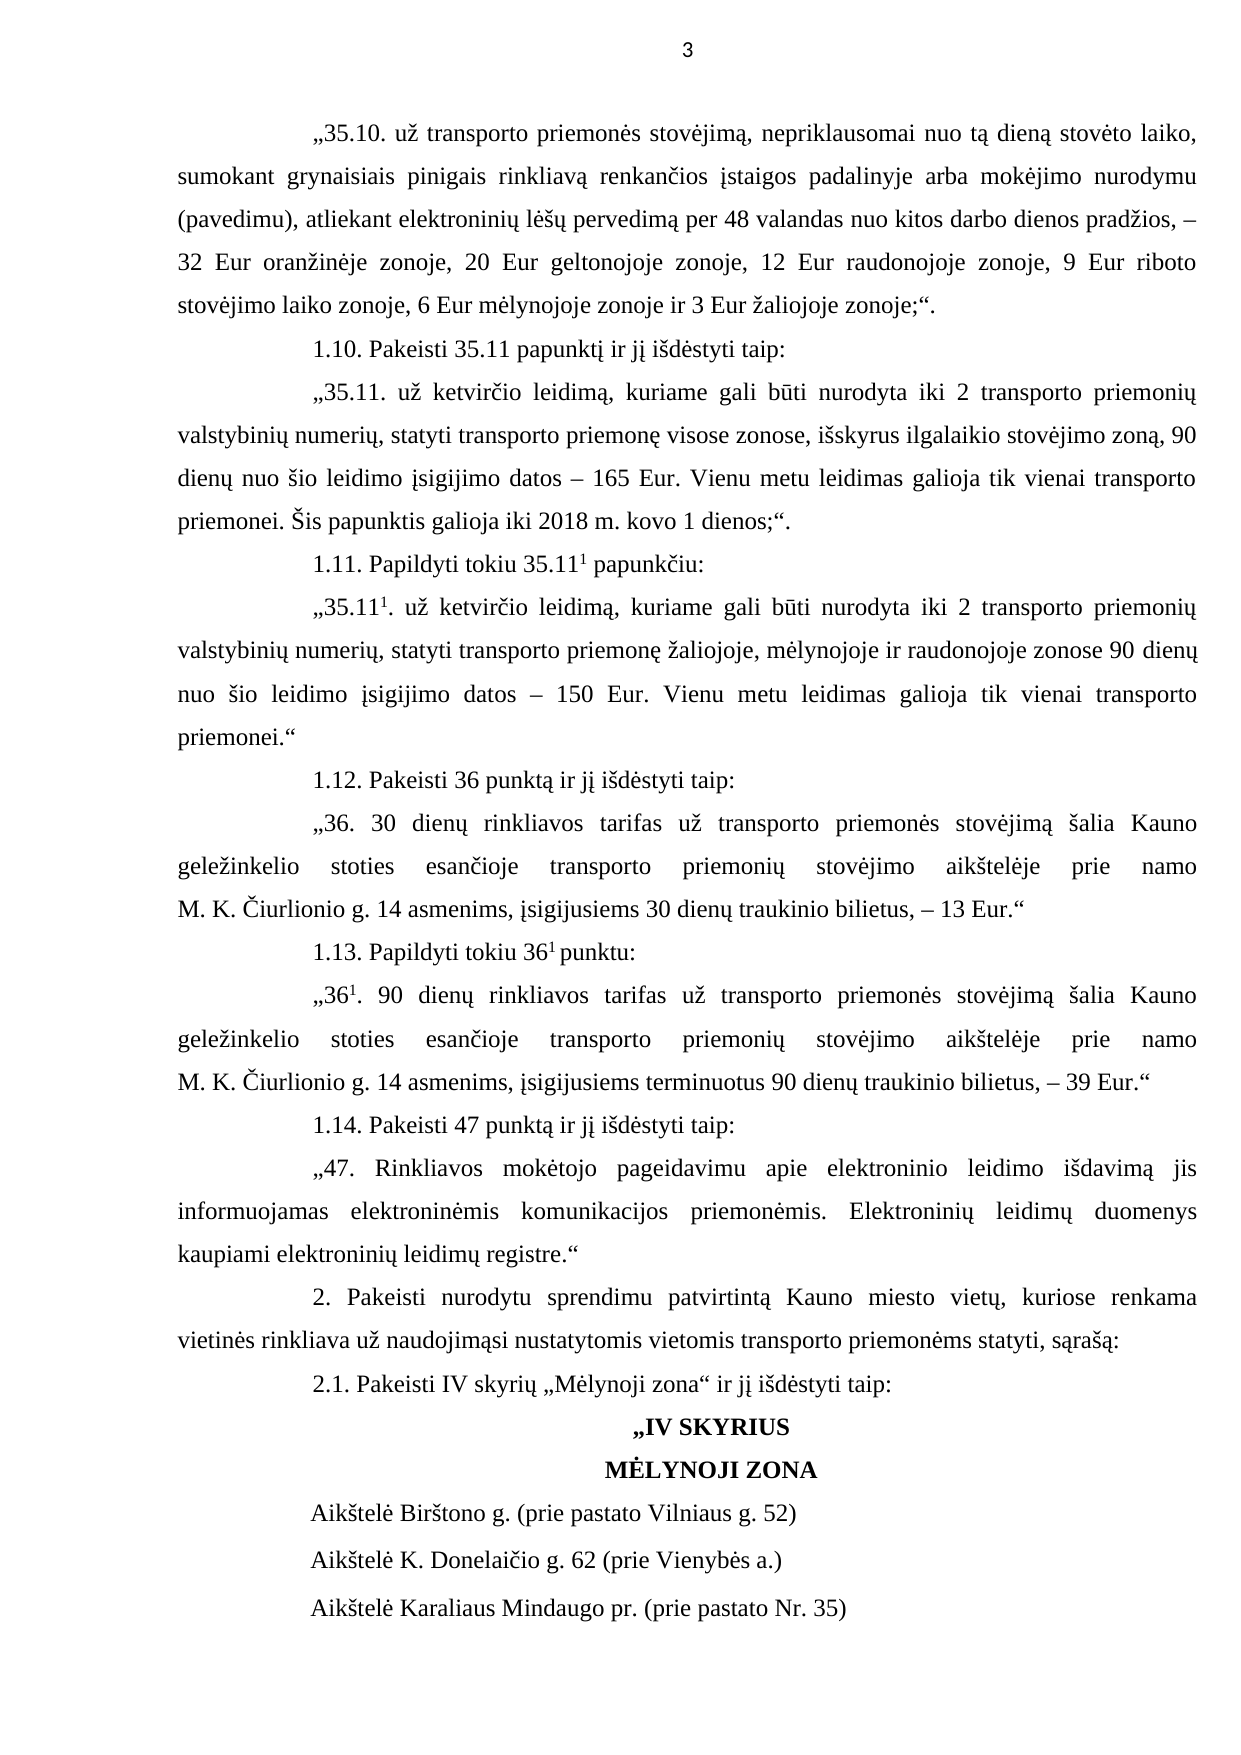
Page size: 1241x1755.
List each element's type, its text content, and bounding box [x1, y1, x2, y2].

text Aikštelė Karaliaus Mindaugo pr. (prie pastato Nr. 35) [236, 1593, 1240, 1622]
text „IV SKYRIUS [177, 1412, 1240, 1441]
text MĖLYNOJI ZONA [177, 1455, 1240, 1484]
text „361. 90 dienų rinkliavos tarifas už transporto priemonės stovėjimą šalia Kauno geležinkelio stoties esančioje transporto priemonių stovėjimo aikštelėje prie namo M. K. Čiurlionio g. 14 asmenims, įsigijusiems terminuotus 90 dienų traukinio bilietus, – 39 Eur.“ [177, 981, 1198, 1096]
text Aikštelė K. Donelaičio g. 62 (prie Vienybės a.) [236, 1546, 1240, 1574]
text 1.13. Papildyti tokiu 361 punktu: [177, 937, 1198, 966]
text 2. Pakeisti nurodytu sprendimu patvirtintą Kauno miesto vietų, kuriose renkama vietinės rinkliava už naudojimąsi nustatytomis vietomis transporto priemonėms statyti, sąrašą: [177, 1282, 1198, 1354]
text Aikštelė Birštono g. (prie pastato Vilniaus g. 52) [236, 1498, 1240, 1527]
text „36. 30 dienų rinkliavos tarifas už transporto priemonės stovėjimą šalia Kauno geležinkelio stoties esančioje transporto priemonių stovėjimo aikštelėje prie namo M. K. Čiurlionio g. 14 asmenims, įsigijusiems 30 dienų traukinio bilietus, – 13 Eur.“ [177, 808, 1198, 923]
text 1.11. Papildyti tokiu 35.111 papunkčiu: [177, 549, 1198, 578]
text 1.12. Pakeisti 36 punktą ir jį išdėstyti taip: [177, 765, 1198, 794]
text 1.10. Pakeisti 35.11 papunktį ir jį išdėstyti taip: [177, 334, 1198, 362]
text „47. Rinkliavos mokėtojo pageidavimu apie elektroninio leidimo išdavimą jis informuojamas elektroninėmis komunikacijos priemonėmis. Elektroninių leidimų duomenys kaupiami elektroninių leidimų registre.“ [177, 1153, 1198, 1268]
text „35.10. už transporto priemonės stovėjimą, nepriklausomai nuo tą dieną stovėto laiko, sumokant grynaisiais pinigais rinkliavą renkančios įstaigos padalinyje arba mokėjimo nurodymu (pavedimu), atliekant elektroninių lėšų pervedimą per 48 valandas nuo kitos darbo dienos pradžios, – 32 Eur oranžinėje zonoje, 20 Eur geltonojoje zonoje, 12 Eur raudonojoje zonoje, 9 Eur riboto stovėjimo laiko zonoje, 6 Eur mėlynojoje zonoje ir 3 Eur žaliojoje zonoje;“. [177, 118, 1198, 319]
text „35.11. už ketvirčio leidimą, kuriame gali būti nurodyta iki 2 transporto priemonių valstybinių numerių, statyti transporto priemonę visose zonose, išskyrus ilgalaikio stovėjimo zoną, 90 dienų nuo šio leidimo įsigijimo datos – 165 Eur. Vienu metu leidimas galioja tik vienai transporto priemonei. Šis papunktis galioja iki 2018 m. kovo 1 dienos;“. [177, 377, 1198, 535]
text 2.1. Pakeisti IV skyrių „Mėlynoji zona“ ir jį išdėstyti taip: [177, 1369, 1198, 1397]
text 1.14. Pakeisti 47 punktą ir jį išdėstyti taip: [177, 1110, 1198, 1139]
text „35.111. už ketvirčio leidimą, kuriame gali būti nurodyta iki 2 transporto priemonių valstybinių numerių, statyti transporto priemonę žaliojoje, mėlynojoje ir raudonojoje zonose 90 dienų nuo šio leidimo įsigijimo datos – 150 Eur. Vienu metu leidimas galioja tik vienai transporto priemonei.“ [177, 592, 1198, 751]
